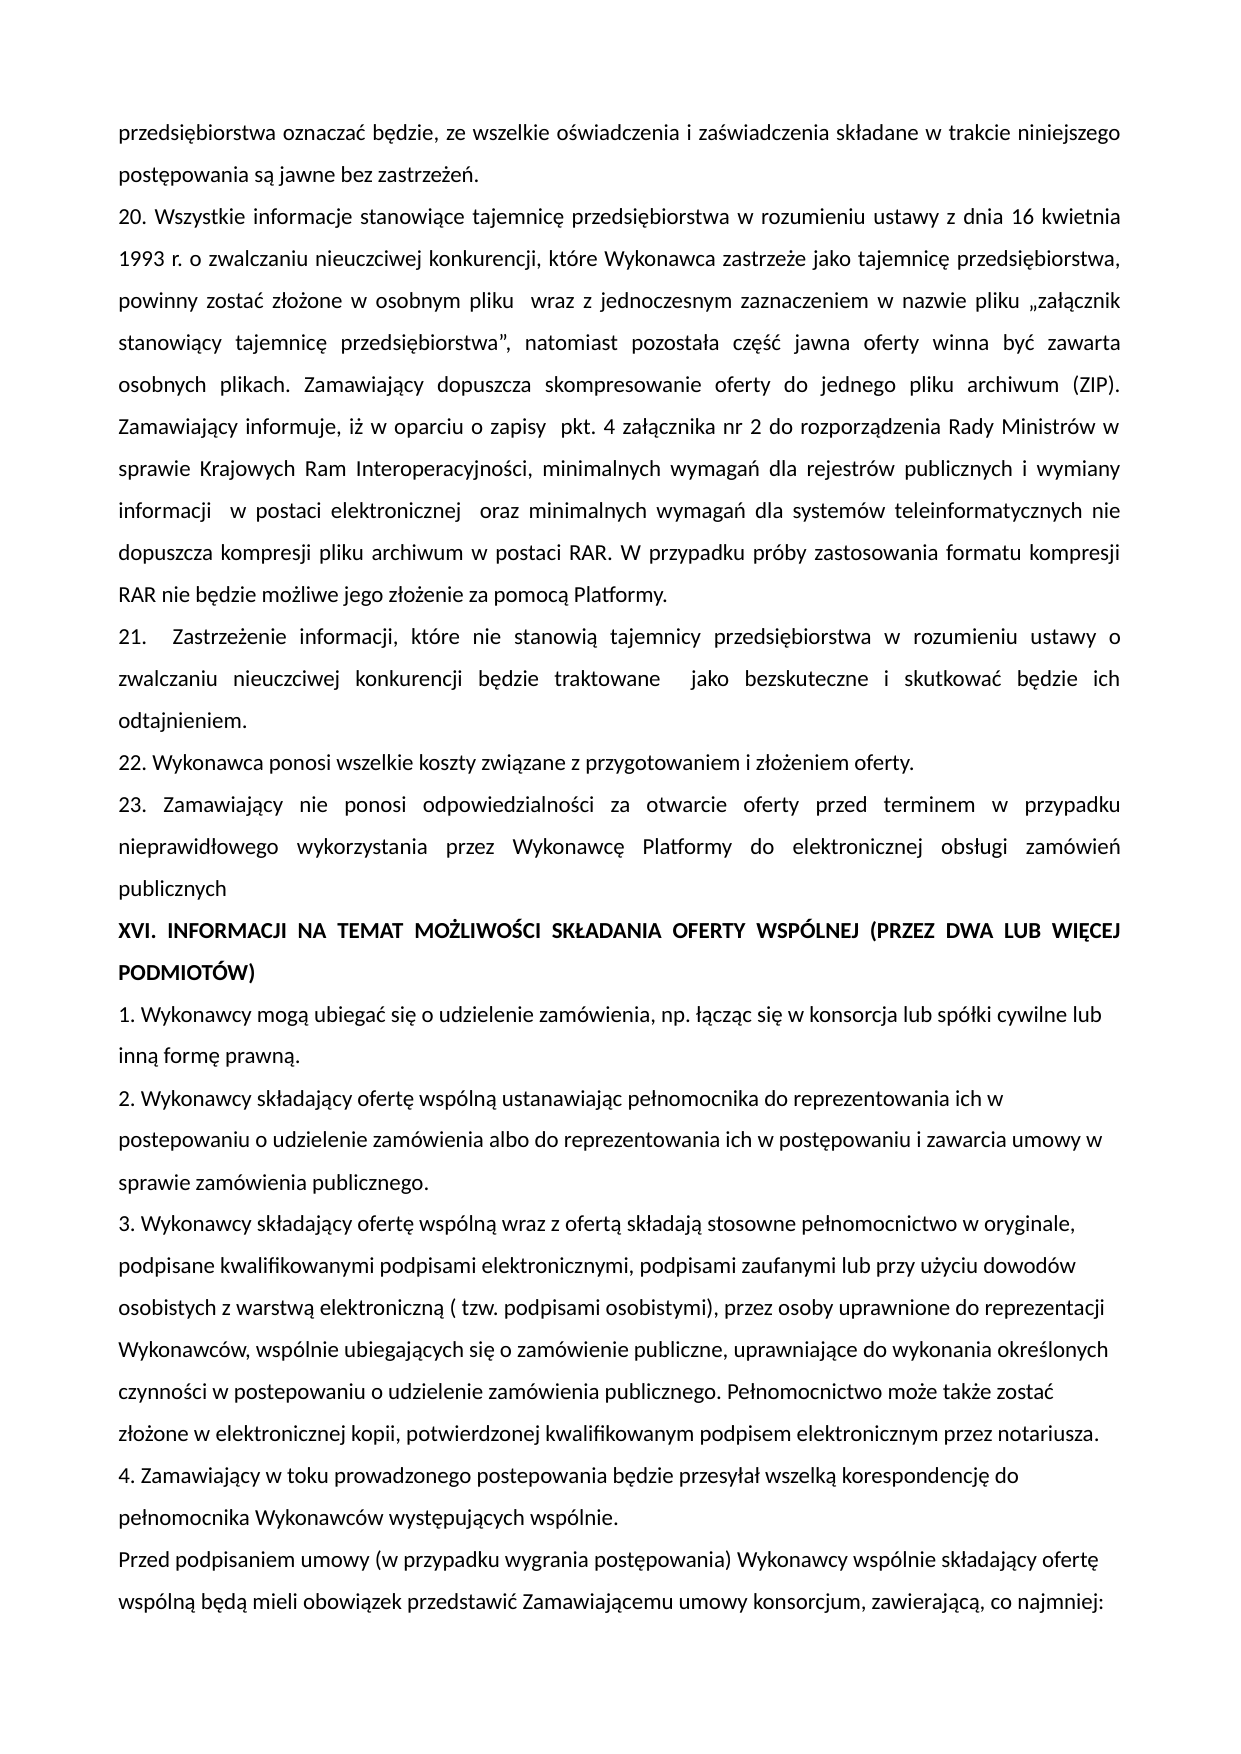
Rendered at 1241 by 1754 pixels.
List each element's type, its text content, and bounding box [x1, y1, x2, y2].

text 21. Zastrzeżenie informacji, które nie stanowią tajemnicy przedsiębiorstwa w rozumieniu ustawy o zwalczaniu nieuczciwej konkurencji będzie traktowane jako bezskuteczne i skutkować będzie ich odtajnieniem. [118, 622, 1122, 734]
text 23. Zamawiający nie ponosi odpowiedzialności za otwarcie oferty przed terminem w przypadku nieprawidłowego wykorzystania przez Wykonawcę Platformy do elektronicznej obsługi zamówień publicznych [118, 790, 1122, 902]
text XVI. INFORMACJI NA TEMAT MOŻLIWOŚCI SKŁADANIA OFERTY WSPÓLNEJ (PRZEZ DWA LUB WIĘCEJ PODMIOTÓW) [118, 916, 1122, 986]
text 1. Wykonawcy mogą ubiegać się o udzielenie zamówienia, np. łącząc się w konsorcja lub spółki cywilne lub inną formę prawną. [118, 1000, 1122, 1070]
text 20. Wszystkie informacje stanowiące tajemnicę przedsiębiorstwa w rozumieniu ustawy z dnia 16 kwietnia 1993 r. o zwalczaniu nieuczciwej konkurencji, które Wykonawca zastrzeże jako tajemnicę przedsiębiorstwa, powinny zostać złożone w osobnym pliku wraz z jednoczesnym zaznaczeniem w nazwie pliku „załącznik stanowiący tajemnicę przedsiębiorstwa”, natomiast pozostała część jawna oferty winna być zawarta osobnych plikach. Zamawiający dopuszcza skompresowanie oferty do jednego pliku archiwum (ZIP). Zamawiający informuje, iż w oparciu o zapisy pkt. 4 załącznika nr 2 do rozporządzenia Rady Ministrów w sprawie Krajowych Ram Interoperacyjności, minimalnych wymagań dla rejestrów publicznych i wymiany informacji w postaci elektronicznej oraz minimalnych wymagań dla systemów teleinformatycznych nie dopuszcza kompresji pliku archiwum w postaci RAR. W przypadku próby zastosowania formatu kompresji RAR nie będzie możliwe jego złożenie za pomocą Platformy. [118, 202, 1122, 608]
text przedsiębiorstwa oznaczać będzie, ze wszelkie oświadczenia i zaświadczenia składane w trakcie niniejszego postępowania są jawne bez zastrzeżeń. [118, 118, 1122, 188]
text 4. Zamawiający w toku prowadzonego postepowania będzie przesyłał wszelką korespondencję do pełnomocnika Wykonawców występujących wspólnie. [118, 1461, 1122, 1531]
text 2. Wykonawcy składający ofertę wspólną ustanawiając pełnomocnika do reprezentowania ich w postepowaniu o udzielenie zamówienia albo do reprezentowania ich w postępowaniu i zawarcia umowy w sprawie zamówienia publicznego. [118, 1084, 1122, 1196]
text Przed podpisaniem umowy (w przypadku wygrania postępowania) Wykonawcy wspólnie składający ofertę wspólną będą mieli obowiązek przedstawić Zamawiającemu umowy konsorcjum, zawierającą, co najmniej: [118, 1545, 1122, 1615]
text 22. Wykonawca ponosi wszelkie koszty związane z przygotowaniem i złożeniem oferty. [118, 748, 1122, 776]
text 3. Wykonawcy składający ofertę wspólną wraz z ofertą składają stosowne pełnomocnictwo w oryginale, podpisane kwalifikowanymi podpisami elektronicznymi, podpisami zaufanymi lub przy użyciu dowodów osobistych z warstwą elektroniczną ( tzw. podpisami osobistymi), przez osoby uprawnione do reprezentacji Wykonawców, wspólnie ubiegających się o zamówienie publiczne, uprawniające do wykonania określonych czynności w postepowaniu o udzielenie zamówienia publicznego. Pełnomocnictwo może także zostać złożone w elektronicznej kopii, potwierdzonej kwalifikowanym podpisem elektronicznym przez notariusza. [118, 1209, 1122, 1447]
